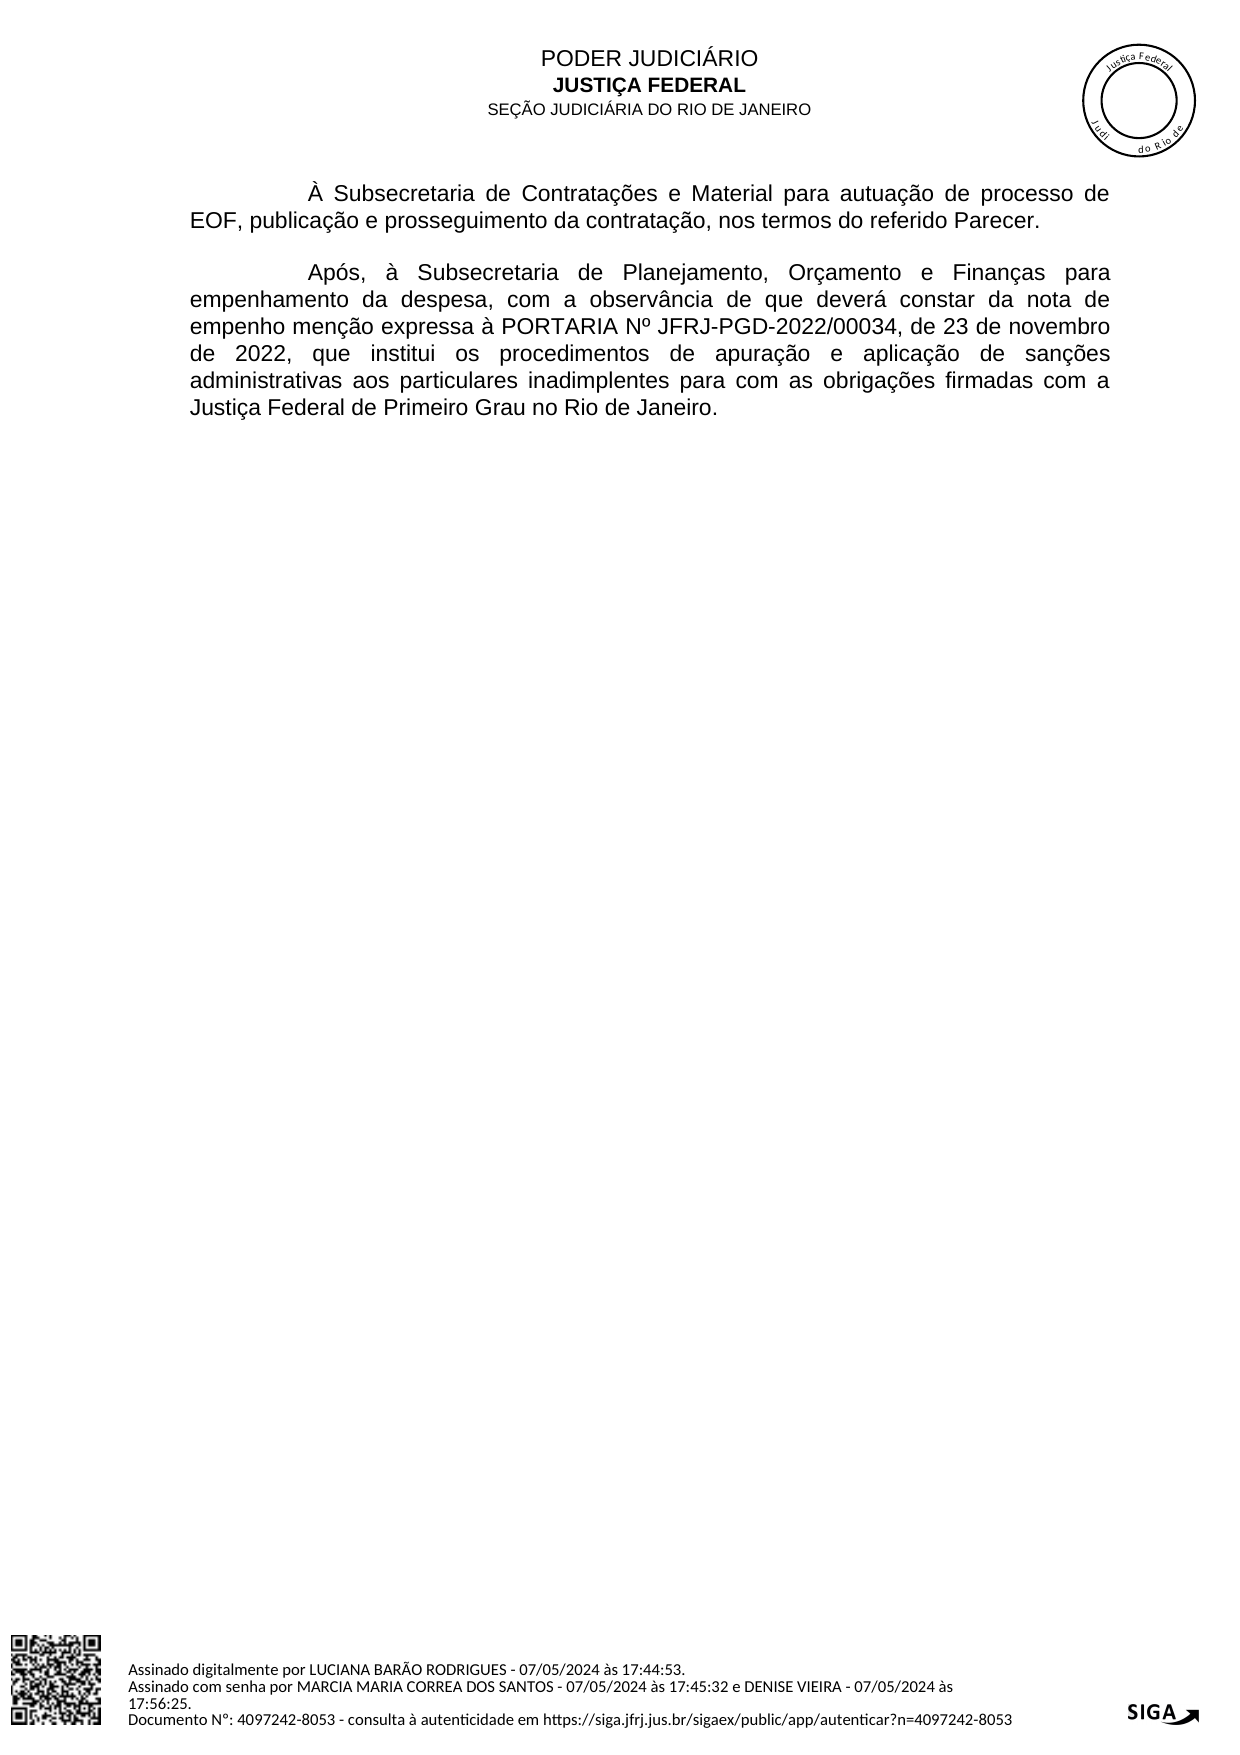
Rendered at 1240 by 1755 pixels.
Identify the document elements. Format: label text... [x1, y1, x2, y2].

text À Subsecretaria de Contratações e Material para autuação de processo de EOF, publicação e prosseguimento da contratação, nos termos do referido Parecer. [189, 180, 1111, 233]
text Após, à Subsecretaria de Planejamento, Orçamento e Finanças para empenhamento da despesa, com a observância de que deverá constar da nota de empenho menção expressa à PORTARIA Nº JFRJ-PGD-2022/00034, de 23 de novembro de 2022, que institui os procedimentos de apuração e aplicação de sanções administrativas aos particulares inadimplentes para com as obrigações firmadas com a Justiça Federal de Primeiro Grau no Rio de Janeiro. [189, 259, 1111, 421]
